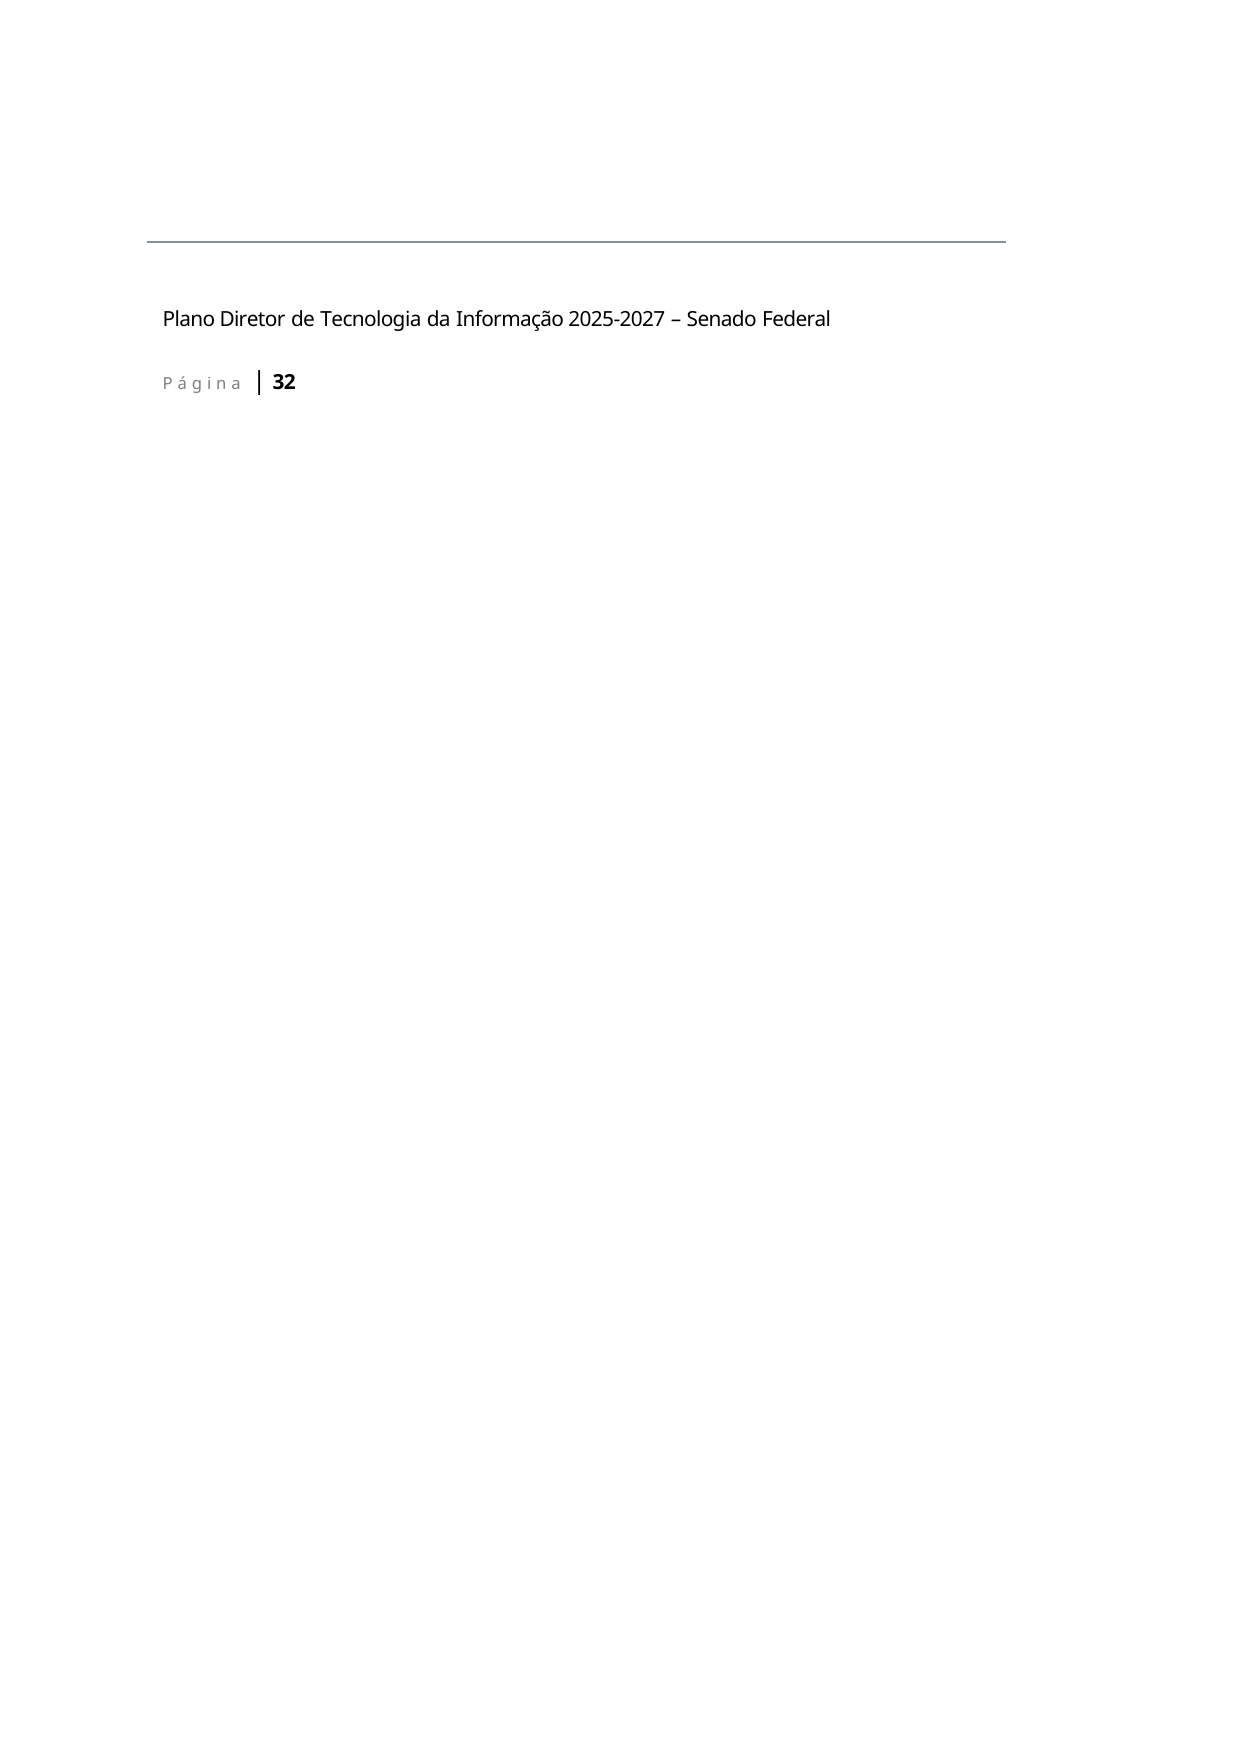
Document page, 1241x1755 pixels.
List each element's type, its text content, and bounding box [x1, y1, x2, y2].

text P á g i n a | 32 [162, 363, 1226, 397]
text Plano Diretor de Tecnologia da Informação 2025-2027 – Senado Federal [162, 304, 1226, 332]
